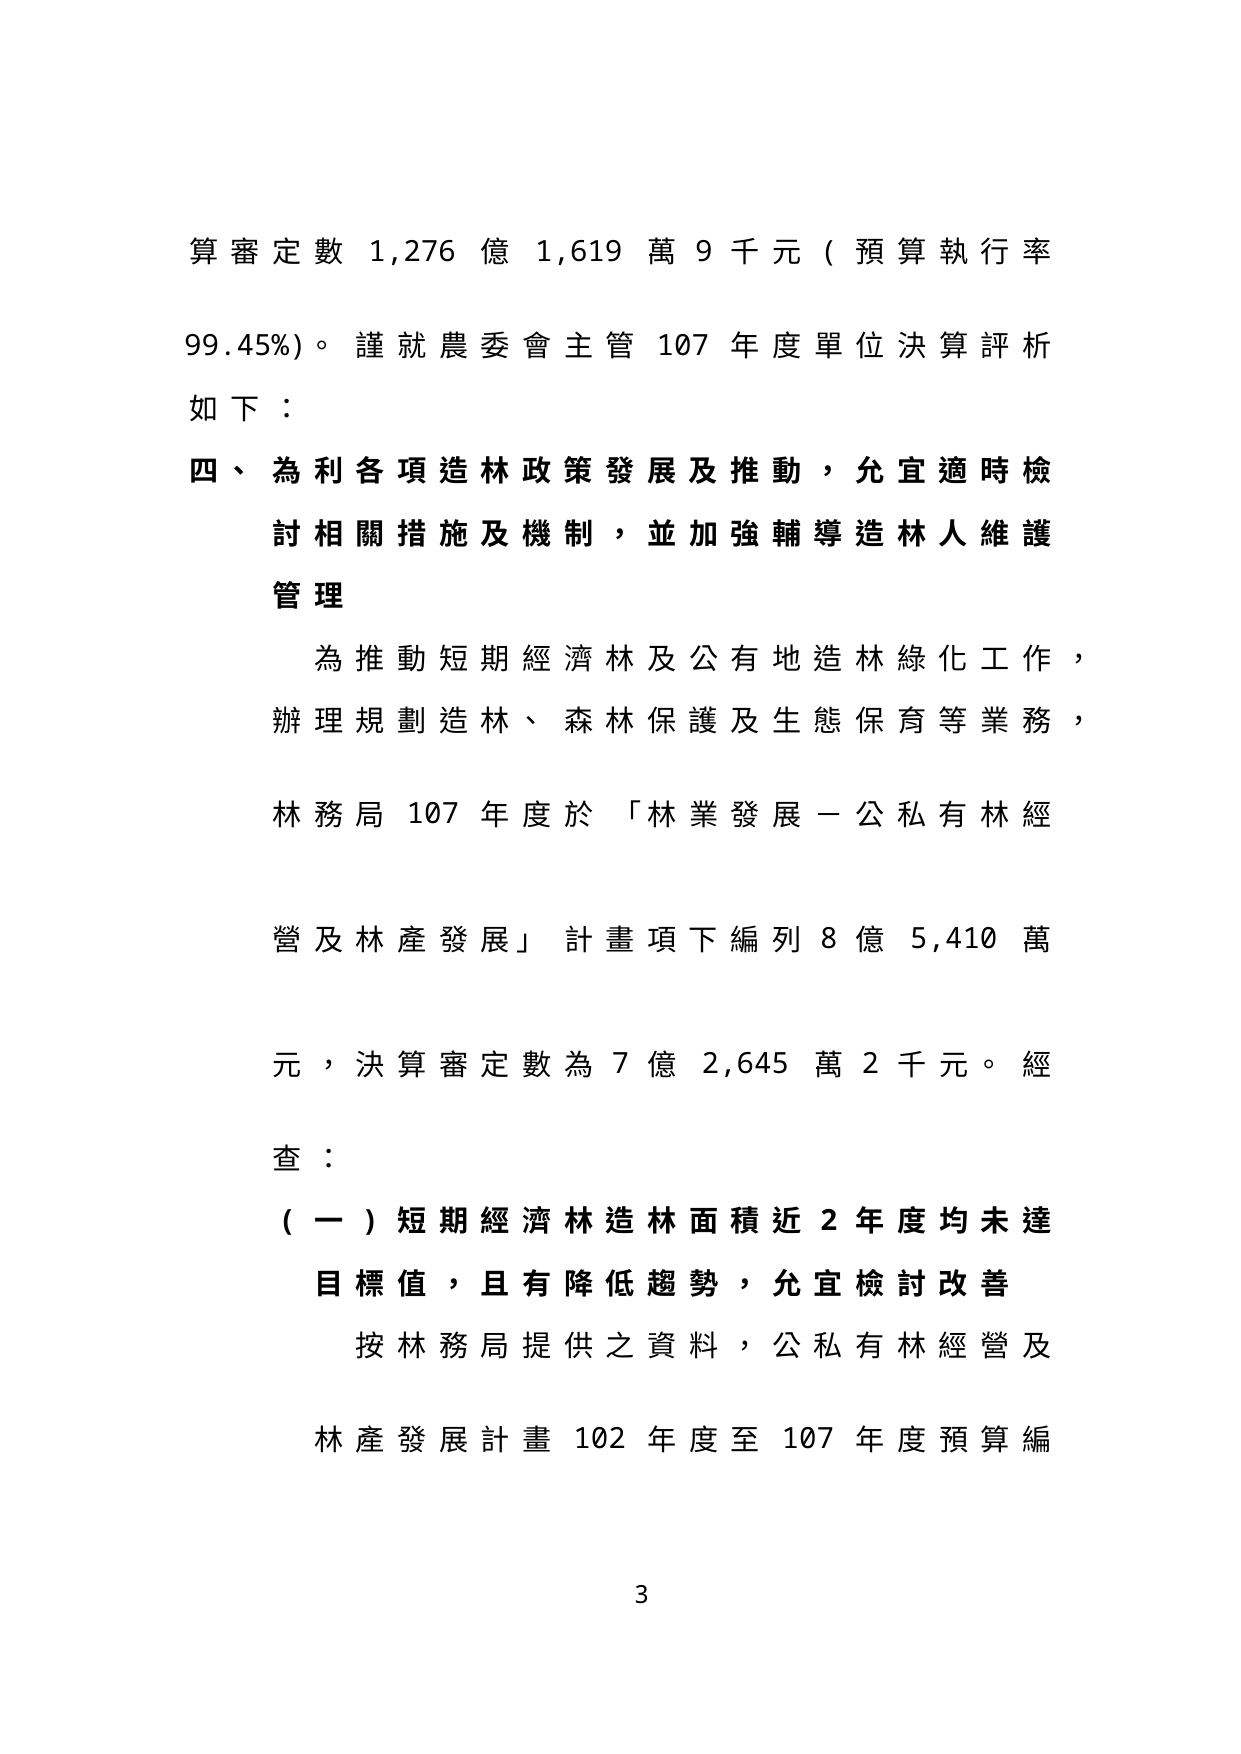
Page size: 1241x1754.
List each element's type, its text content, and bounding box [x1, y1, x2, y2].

text (一)短期經濟林造林面積近2年度均未達目標值，且有降低趨勢，允宜檢討改善 [242, 1177, 1058, 1302]
text 為推動短期經濟林及公有地造林綠化工作，辦理規劃造林、森林保護及生態保育等業務，林務局107年度於「林業發展－公私有林經營及林產發展」計畫項下編列8億5,410萬元，決算審定數為7億2,645萬2千元。經查： [242, 615, 1058, 1177]
text 按林務局提供之資料，公私有林經營及林產發展計畫102年度至107年度預算編 [271, 1302, 1058, 1490]
text 四、為利各項造林政策發展及推動，允宜適時檢討相關措施及機制，並加強輔導造林人維護管理 [183, 427, 1058, 615]
text 行政院農業委員會(以下簡稱農委會)主管公務機關計有農委會本部(含屏東農業生物技術園區籌備處)、林務局、水土保持局、漁業署及所屬、動植物防疫檢疫局及所屬、農糧署及所屬、農業、畜產、水產、林業、家畜衛生及農業藥物毒物等試驗所、特有生物研究保育中心、桃園、苗栗、臺中、臺南、高雄、花蓮及台東等各區農業改良場、茶業改良場、種苗改良繁殖場、及農業金融局等23個機關，107年度決算依審計部審核結果，歲入預算數17億5,135萬2千元、決算審定數22億2,547萬3千元(預算達成率127.07%)；歲出預算1,283億2,592萬7千元(含動支第二預備金4億5,046萬7千元)、決算審定數1,276億1,619萬9千元(預算執行率99.45%)。謹就農委會主管107年度單位決算評析如下： [183, 177, 1058, 427]
